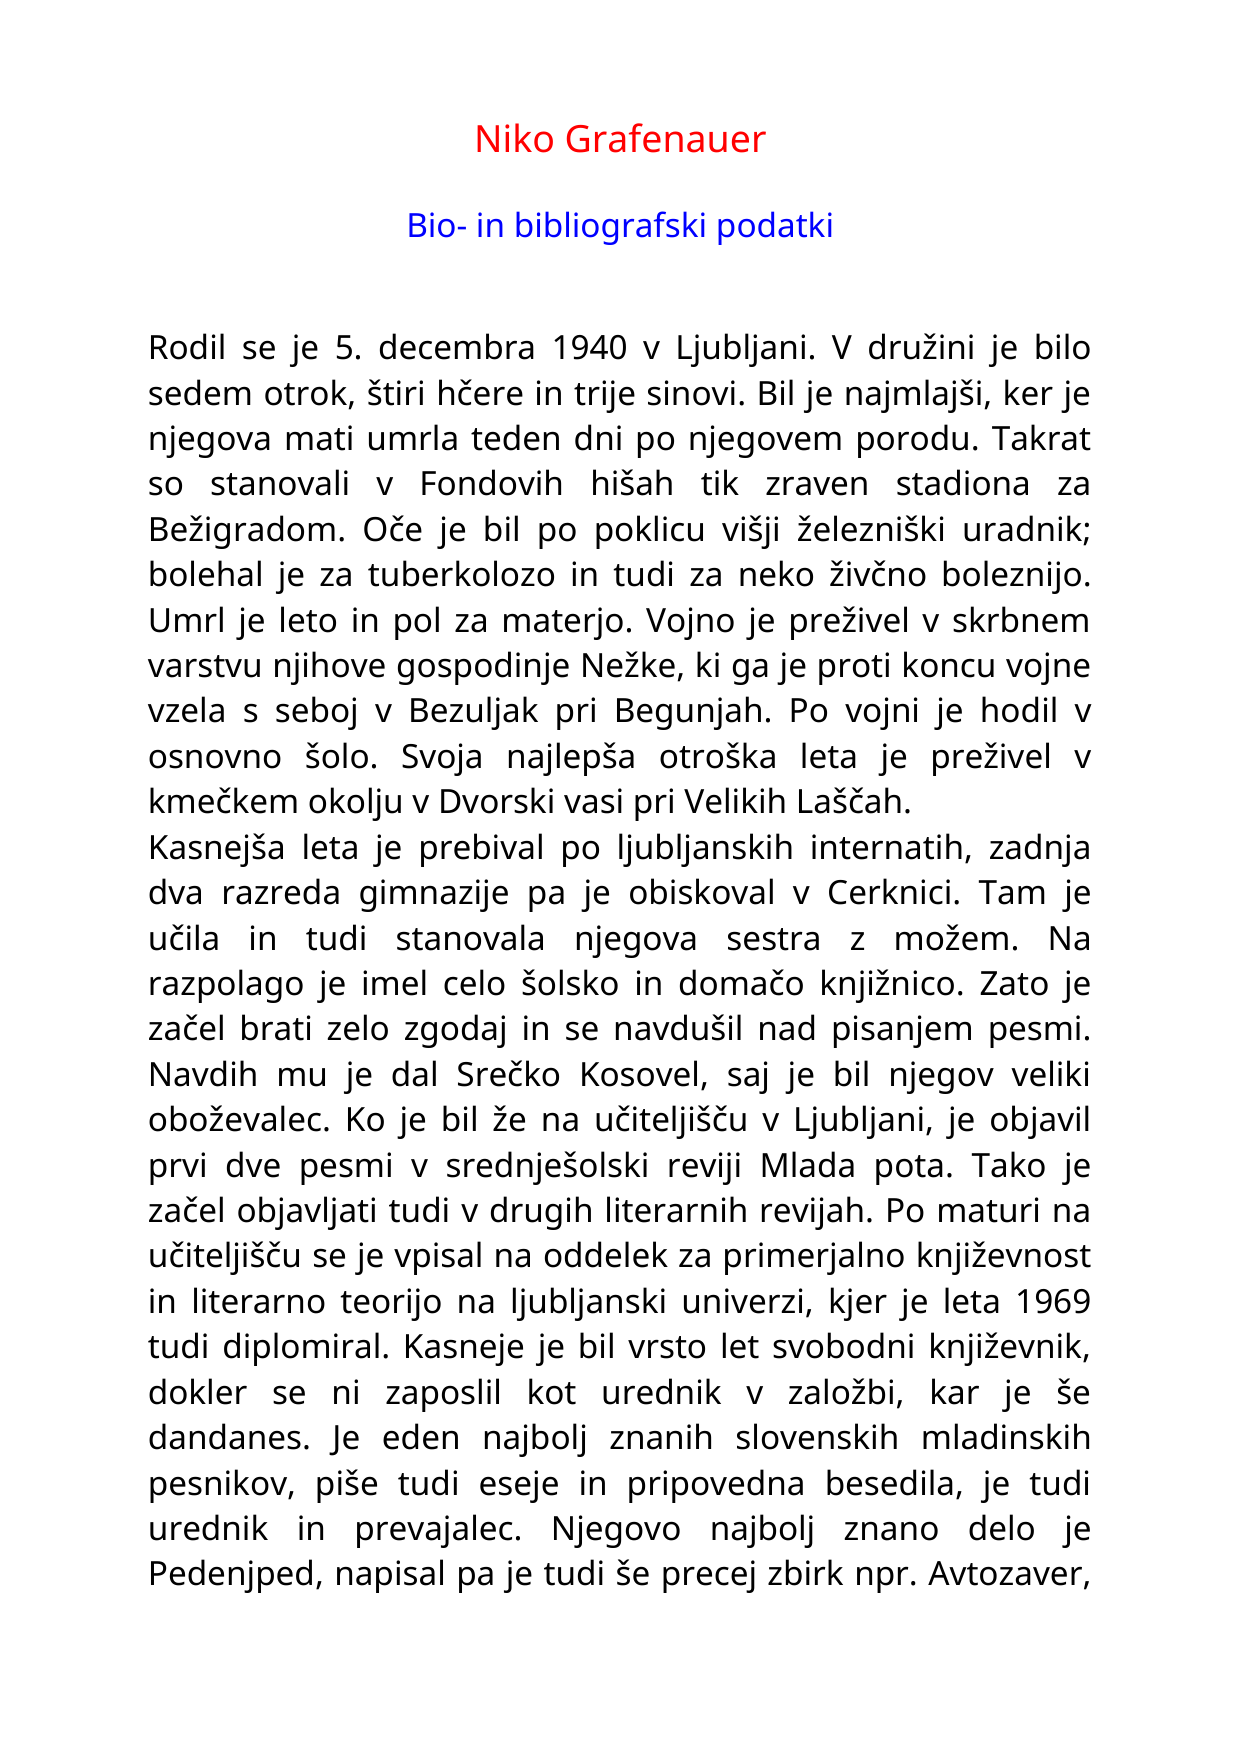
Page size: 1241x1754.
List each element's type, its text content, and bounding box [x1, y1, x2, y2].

subtitle Niko Grafenauer [148, 112, 1093, 163]
text Rodil se je 5. decembra 1940 v Ljubljani. V družini je bilo sedem otrok, štiri hčere in trije sinovi. Bil je najmlajši, ker je njegova mati umrla teden dni po njegovem porodu. Takrat so stanovali v Fondovih hišah tik zraven stadiona za Bežigradom. Oče je bil po poklicu višji železniški uradnik; bolehal je za tuberkolozo in tudi za neko živčno boleznijo. Umrl je leto in pol za materjo. Vojno je preživel v skrbnem varstvu njihove gospodinje Nežke, ki ga je proti koncu vojne vzela s seboj v Bezuljak pri Begunjah. Po vojni je hodil v osnovno šolo. Svoja najlepša otroška leta je preživel v kmečkem okolju v Dvorski vasi pri Velikih Laščah. [148, 324, 1093, 823]
subtitle Bio- in bibliografski podatki [148, 202, 1093, 247]
text Kasnejša leta je prebival po ljubljanskih internatih, zadnja dva razreda gimnazije pa je obiskoval v Cerknici. Tam je učila in tudi stanovala njegova sestra z možem. Na razpolago je imel celo šolsko in domačo knjižnico. Zato je začel brati zelo zgodaj in se navdušil nad pisanjem pesmi. Navdih mu je dal Srečko Kosovel, saj je bil njegov veliki oboževalec. Ko je bil že na učiteljišču v Ljubljani, je objavil prvi dve pesmi v srednješolski reviji Mlada pota. Tako je začel objavljati tudi v drugih literarnih revijah. Po maturi na učiteljišču se je vpisal na oddelek za primerjalno književnost in literarno teorijo na ljubljanski univerzi, kjer je leta 1969 tudi diplomiral. Kasneje je bil vrsto let svobodni književnik, dokler se ni zaposlil kot urednik v založbi, kar je še dandanes. Je eden najbolj znanih slovenskih mladinskih pesnikov, piše tudi eseje in pripovedna besedila, je tudi urednik in prevajalec. Njegovo najbolj znano delo je Pedenjped, napisal pa je tudi še precej zbirk npr. Avtozaver, [148, 823, 1093, 1596]
